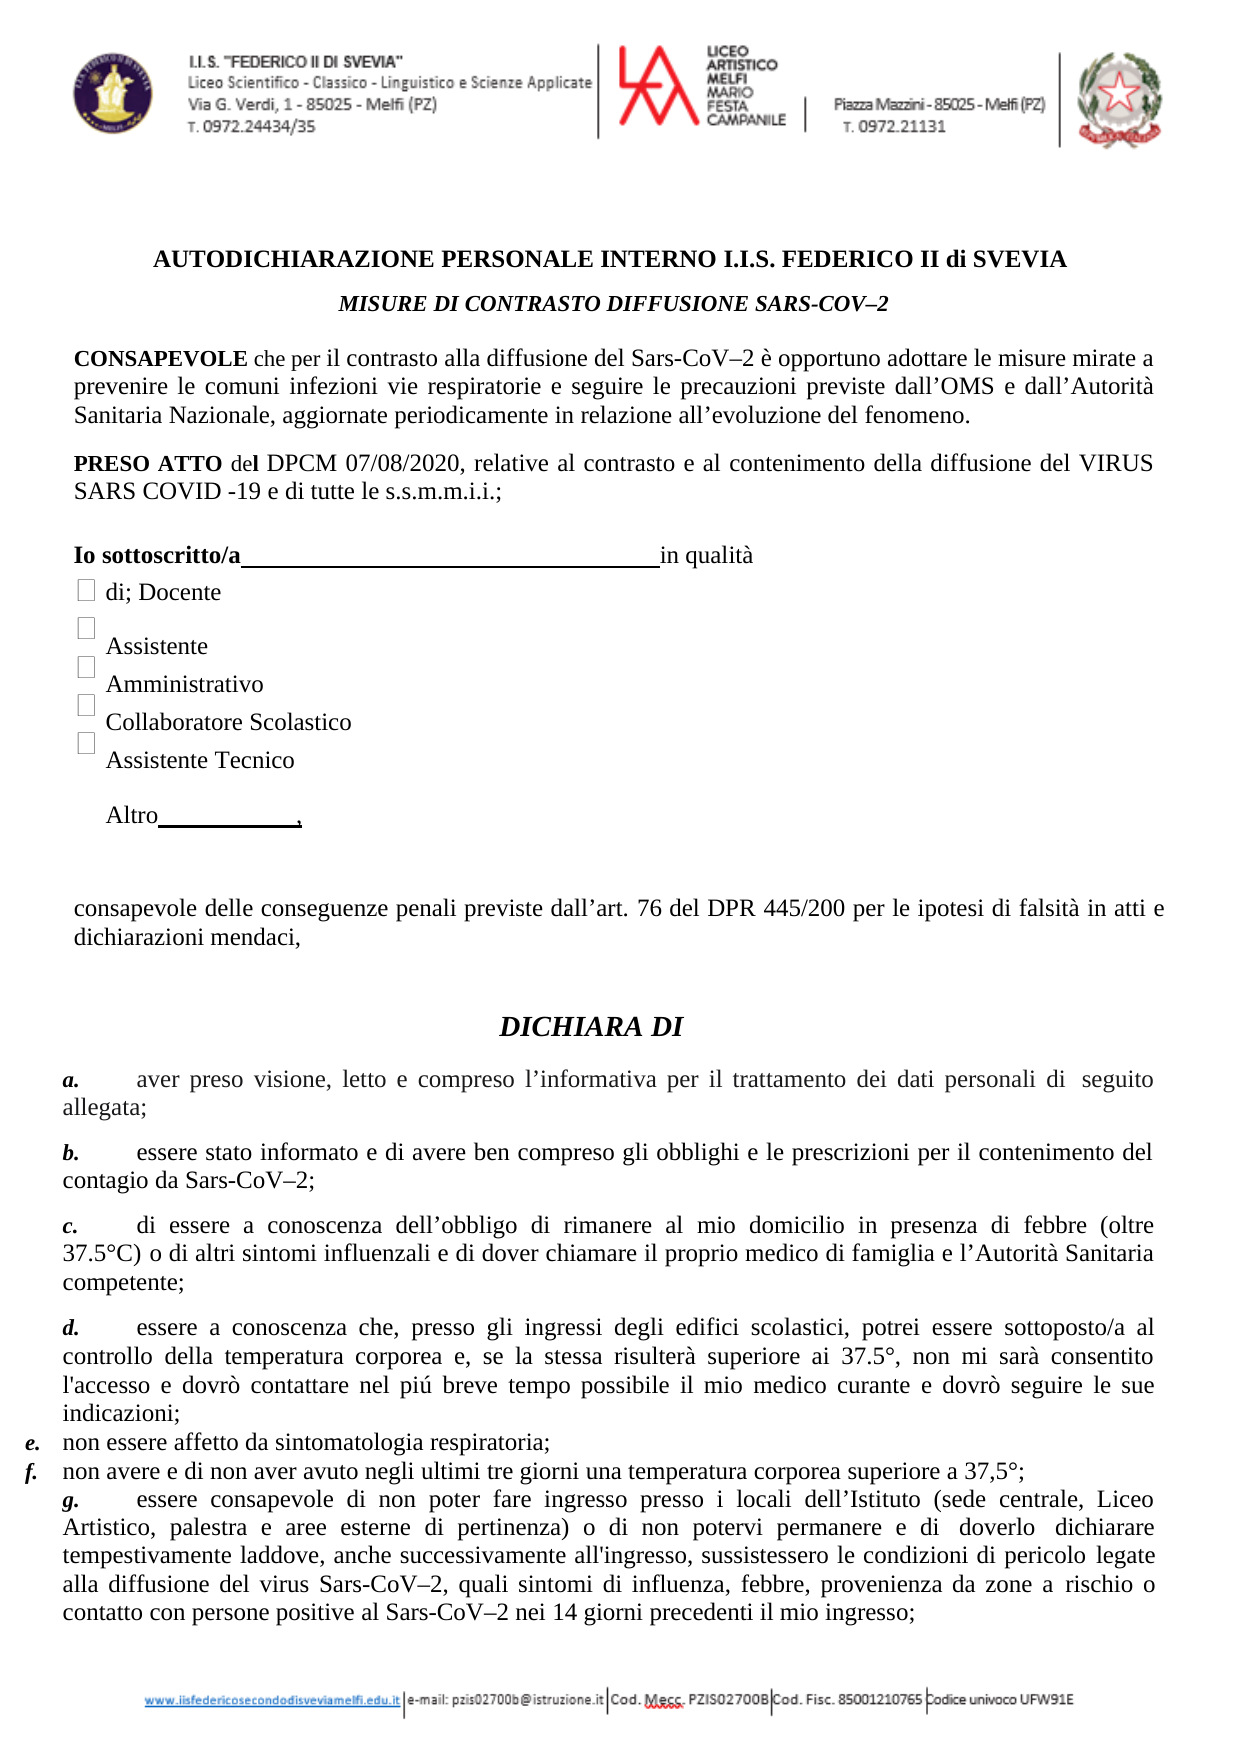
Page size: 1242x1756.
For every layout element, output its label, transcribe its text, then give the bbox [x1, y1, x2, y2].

list essere consapevole di non poter fare ingresso presso i locali dell’Istituto (sede centrale, Liceo Artistico, palestra e aree esterne di pertinenza) o di non potervi permanere e di doverlo dichiarare tempestivamente laddove, anche successivamente all'ingresso, sussistessero le condizioni di pericolo legate alla diffusione del virus Sars-CoV–2, quali sintomi di influenza, febbre, provenienza da zone a rischio o contatto con persone positive al Sars-CoV–2 nei 14 giorni precedenti il mio ingresso; [62, 1485, 1155, 1626]
text consapevole delle conseguenze penali previste dall’art. 76 del DPR 445/200 per le ipotesi di falsità in atti e dichiarazioni mendaci, [73, 893, 1181, 950]
text CONSAPEVOLE che per il contrasto alla diffusione del Sars-CoV–2 è opportuno adottare le misure mirate a prevenire le comuni infezioni vie respiratorie e seguire le precauzioni previste dall’OMS e dall’Autorità Sanitaria Nazionale, aggiornate periodicamente in relazione all’evoluzione del fenomeno. [73, 343, 1155, 429]
list essere stato informato e di avere ben compreso gli obblighi e le prescrizioni per il contenimento del contagio da Sars-CoV–2; [62, 1139, 1154, 1194]
list di essere a conoscenza dell’obbligo di rimanere al mio domicilio in presenza di febbre (oltre 37.5°C) o di altri sintomi influenzali e di dover chiamare il proprio medico di famiglia e l’Autorità Sanitaria competente; [62, 1211, 1155, 1296]
text Assistente Amministrativo Collaboratore Scolastico Assistente Tecnico [105, 631, 362, 774]
text AUTODICHIARAZIONE PERSONALE INTERNO I.I.S. FEDERICO II di SVEVIA [62, 244, 1157, 273]
text MISURE DI CONTRASTO DIFFUSIONE SARS-COV–2 [161, 290, 1068, 316]
list aver preso visione, letto e compreso l’informativa per il trattamento dei dati personali di seguito allegata; [62, 1066, 1154, 1121]
text DICHIARA DI [117, 1009, 1068, 1042]
list essere a conoscenza che, presso gli ingressi degli edifici scolastici, potrei essere sottoposto/a al controllo della temperatura corporea e, se la stessa risulterà superiore ai 37.5°, non mi sarà consentito l'accesso e dovrò contattare nel piú breve tempo possibile il mio medico curante e dovrò seguire le sue indicazioni; [62, 1312, 1156, 1427]
text PRESO ATTO del DPCM 07/08/2020, relative al contrasto e al contenimento della diffusione del VIRUS SARS COVID -19 e di tutte le s.s.m.m.i.i.; [73, 448, 1155, 505]
text Altro , [105, 800, 1181, 829]
list non essere affetto da sintomatologia respiratoria; [25, 1427, 1181, 1456]
text Io sottoscritto/a in qualità di; Docente [73, 541, 775, 606]
list non avere e di non aver avuto negli ultimi tre giorni una temperatura corporea superiore a 37,5°; [25, 1456, 1181, 1485]
